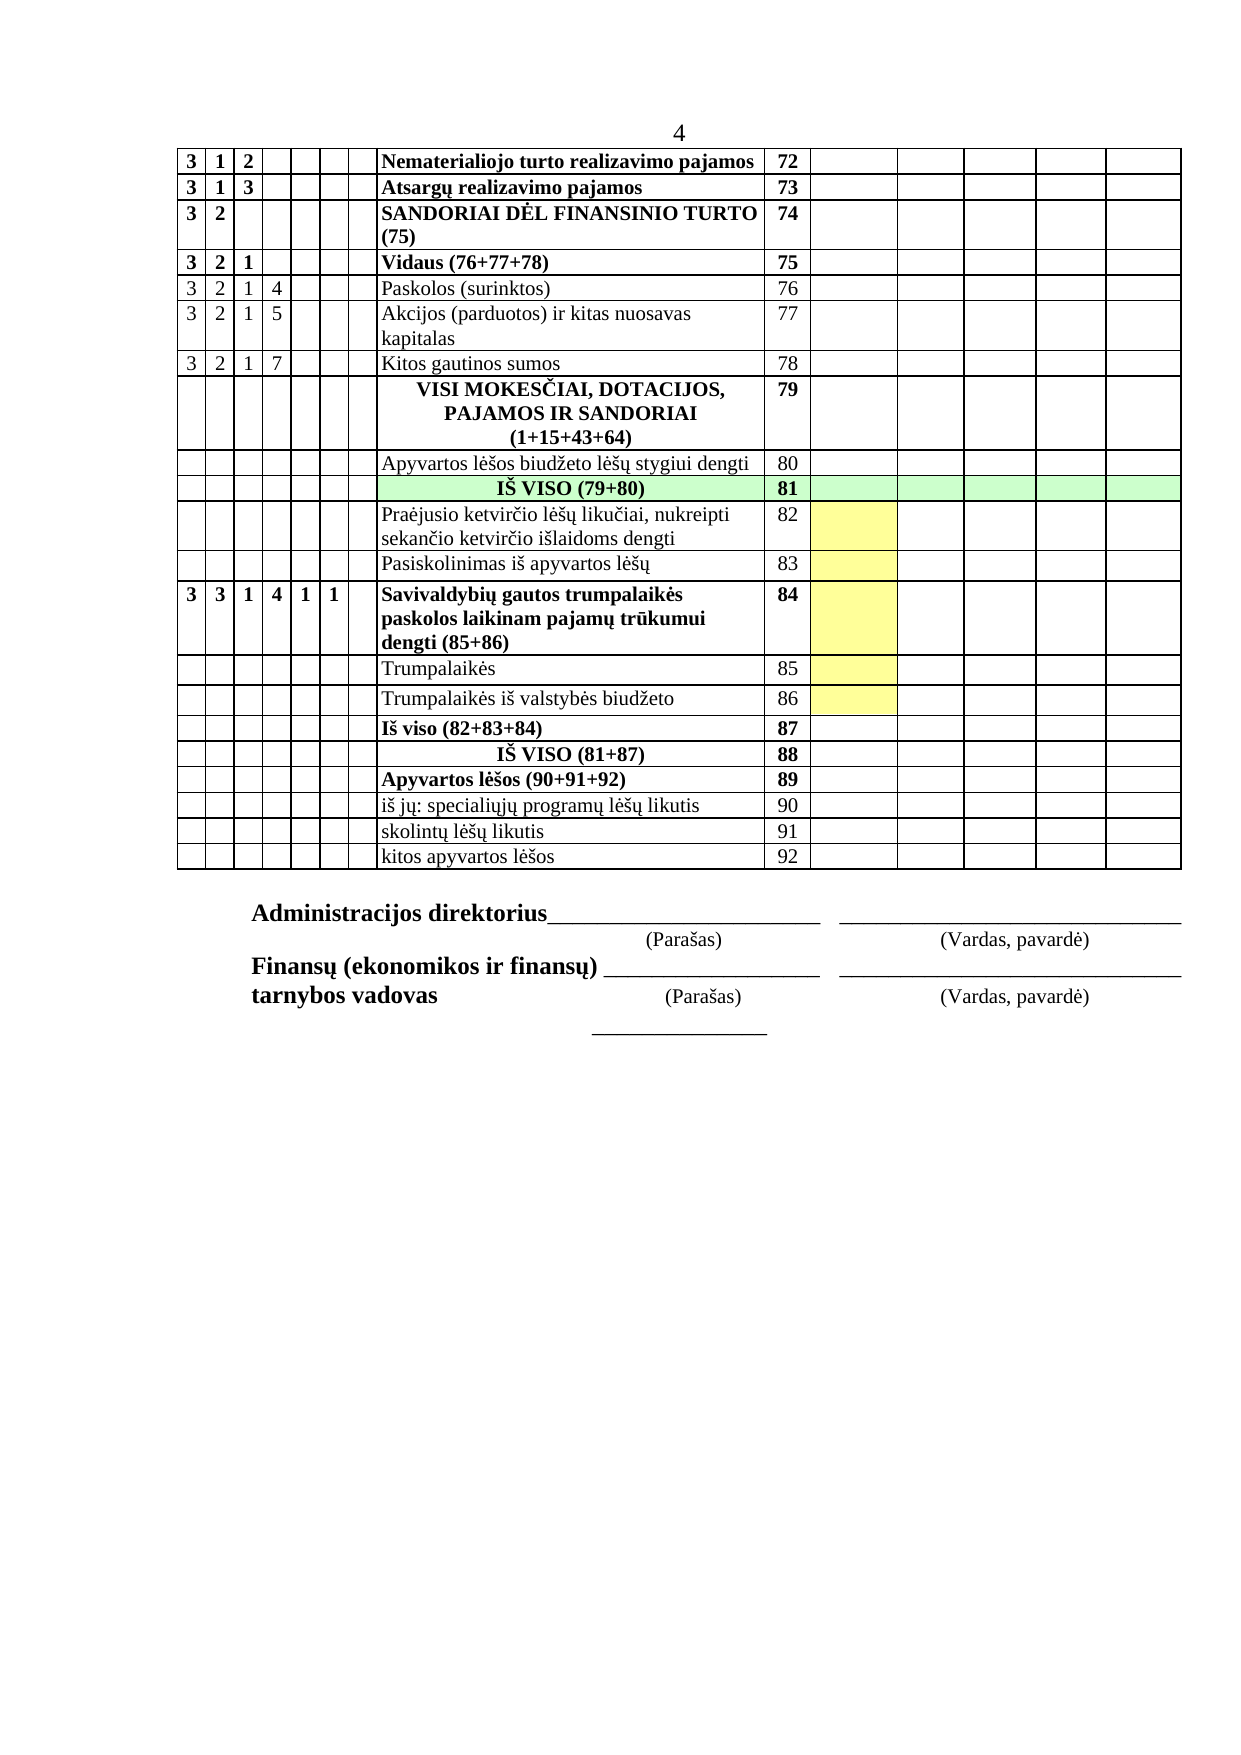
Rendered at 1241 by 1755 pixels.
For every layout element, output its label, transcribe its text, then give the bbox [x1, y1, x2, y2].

table_cell 80 [806, 451, 810, 474]
table_cell [344, 793, 348, 817]
table_cell [811, 451, 815, 474]
table_cell 73 [765, 175, 769, 199]
table_cell [1037, 582, 1105, 654]
table_cell [258, 716, 262, 740]
table_cell [206, 686, 233, 714]
table_cell 90 [806, 793, 810, 817]
table_cell [893, 351, 897, 375]
table_cell [898, 582, 963, 654]
table_cell [893, 175, 897, 199]
table_cell [258, 844, 262, 868]
table_cell 90 [765, 793, 769, 817]
table_cell [344, 149, 348, 173]
text ______________ [177, 1009, 1181, 1038]
table_cell [201, 742, 205, 766]
table_cell [235, 476, 262, 500]
table_cell [344, 250, 348, 274]
table_cell [1107, 656, 1180, 684]
table_cell 5 [263, 301, 290, 349]
table_cell 87 [806, 716, 810, 740]
table_cell [321, 377, 348, 449]
table_cell [344, 716, 348, 740]
table_cell [321, 301, 348, 349]
table_cell [201, 451, 205, 474]
table_cell [811, 250, 815, 274]
table_cell [263, 149, 267, 173]
table_cell 88 [806, 742, 810, 766]
table_cell 2 [206, 250, 210, 274]
table_cell [811, 175, 815, 199]
table_cell 72 [806, 149, 810, 173]
table_cell 76 [806, 276, 810, 300]
table_cell [811, 844, 815, 868]
table_cell 92 [765, 844, 769, 868]
table_cell [811, 793, 815, 817]
table_cell 3 [178, 201, 205, 248]
table_cell 3 [178, 582, 205, 654]
table_cell [811, 686, 897, 714]
table_cell [201, 819, 205, 843]
table_cell Trumpalaikės [378, 656, 764, 684]
table_cell [965, 686, 1035, 714]
table_cell [965, 551, 1035, 580]
table_cell [292, 201, 319, 248]
table_cell 81 [765, 476, 810, 500]
table_cell [965, 502, 1035, 550]
table_cell [811, 742, 815, 766]
table_cell [344, 819, 348, 843]
table_cell 82 [765, 502, 810, 550]
table_cell [965, 476, 1035, 500]
table_cell 3 [201, 175, 205, 199]
table_cell [321, 502, 348, 550]
table_cell [898, 377, 963, 449]
table_cell [201, 844, 205, 868]
text tarnybos vadovas (Parašas) (Vardas, pavardė) [177, 980, 1181, 1009]
table_cell [178, 686, 205, 714]
table_cell [811, 301, 897, 349]
table_cell [893, 250, 897, 274]
table_cell [321, 686, 348, 714]
table_cell [258, 767, 262, 791]
table_cell [206, 767, 210, 791]
table_cell [811, 502, 897, 550]
table_cell 4 [263, 582, 290, 654]
table_cell [893, 742, 897, 766]
table_cell 1 [235, 301, 262, 349]
table_cell [898, 686, 963, 714]
table_cell [344, 175, 348, 199]
table_cell [235, 686, 262, 714]
table_cell [321, 476, 348, 500]
table_cell 7 [263, 351, 267, 375]
table_cell 76 [765, 276, 769, 300]
table_cell 3 [258, 175, 262, 199]
table_cell [206, 551, 233, 580]
table_cell 73 [806, 175, 810, 199]
table_cell 3 [201, 250, 205, 274]
table_cell [349, 656, 376, 684]
table_cell [321, 656, 348, 684]
table_cell [898, 656, 963, 684]
table_cell [206, 502, 233, 550]
table_cell [201, 767, 205, 791]
table_cell [292, 686, 319, 714]
table_cell [235, 502, 262, 550]
table_cell [811, 276, 815, 300]
table_cell 78 [765, 351, 769, 375]
table_cell [811, 819, 815, 843]
table_cell [201, 793, 205, 817]
table_cell [344, 451, 348, 474]
table_cell [292, 476, 319, 500]
table_cell 77 [765, 301, 810, 349]
table_cell [178, 502, 205, 550]
table_cell [206, 377, 233, 449]
table_cell 72 [765, 149, 769, 173]
table_cell [811, 551, 897, 580]
table_cell 86 [765, 686, 810, 714]
table_cell [178, 476, 205, 500]
table_cell [263, 767, 267, 791]
table_cell 79 [765, 377, 810, 449]
table_cell 4 [263, 276, 267, 300]
table_cell 2 [206, 201, 233, 248]
table_cell 3 [201, 351, 205, 375]
table_cell 74 [765, 201, 810, 248]
text Administracijos direktorius [177, 898, 1181, 927]
table_cell [344, 742, 348, 766]
table_cell [206, 476, 233, 500]
table_cell [965, 582, 1035, 654]
table_cell 2 [206, 351, 210, 375]
table_cell 78 [806, 351, 810, 375]
table_cell [1107, 582, 1180, 654]
table_cell Trumpalaikės iš valstybės biudžeto [378, 686, 764, 714]
table_cell [258, 742, 262, 766]
table_cell [263, 656, 290, 684]
table_cell 1 [206, 149, 210, 173]
table_cell 89 [806, 767, 810, 791]
table_cell [898, 502, 963, 550]
table_cell [263, 819, 267, 843]
table_cell 80 [765, 451, 769, 474]
table_cell [1107, 476, 1180, 500]
table_cell [263, 201, 290, 248]
table_cell [811, 656, 897, 684]
table_cell [263, 742, 267, 766]
table_cell [898, 551, 963, 580]
table_cell 75 [806, 250, 810, 274]
table_cell 88 [765, 742, 769, 766]
table_cell [263, 551, 290, 580]
table_cell [206, 844, 210, 868]
table_cell 87 [765, 716, 769, 740]
table_cell [263, 793, 267, 817]
table_cell 1 [206, 175, 210, 199]
table_cell [965, 301, 1035, 349]
table_cell [178, 551, 205, 580]
table_cell [344, 844, 348, 868]
table_cell [292, 656, 319, 684]
table_cell 84 [765, 582, 810, 654]
table_cell [349, 377, 376, 449]
table_cell 85 [765, 656, 810, 684]
table_cell [292, 551, 319, 580]
table_cell [811, 767, 815, 791]
table_cell 89 [765, 767, 769, 791]
table_cell [235, 656, 262, 684]
table_cell [1107, 686, 1180, 714]
table_cell [811, 201, 897, 248]
table_cell [893, 844, 897, 868]
table_cell [1037, 301, 1105, 349]
table_cell 2 [206, 301, 233, 349]
table_cell [965, 377, 1035, 449]
table_cell [811, 149, 815, 173]
table_cell 1 [258, 250, 262, 274]
table_cell 75 [765, 250, 769, 274]
table_cell [292, 301, 319, 349]
table_cell [178, 377, 205, 449]
table_cell Pasiskolinimas iš apyvartos lėšų [378, 551, 764, 580]
table_cell [1037, 686, 1105, 714]
table_cell 3 [178, 301, 205, 349]
table_cell [235, 377, 262, 449]
table_cell [263, 451, 267, 474]
table_cell [965, 656, 1035, 684]
table_cell [349, 476, 376, 500]
table_cell [206, 819, 210, 843]
table_cell [263, 476, 290, 500]
table_cell [206, 742, 210, 766]
table_cell [1107, 551, 1180, 580]
table_cell [1037, 476, 1105, 500]
table_cell [1107, 201, 1180, 248]
table_cell [263, 175, 267, 199]
table_cell [263, 716, 267, 740]
table_cell [344, 276, 348, 300]
table_cell [1037, 551, 1105, 580]
table_cell [893, 149, 897, 173]
table_cell [263, 377, 290, 449]
table_cell [1107, 377, 1180, 449]
table_cell [201, 716, 205, 740]
table_cell 91 [806, 819, 810, 843]
table_cell 83 [765, 551, 810, 580]
table_cell [811, 351, 815, 375]
table_cell [898, 301, 963, 349]
table_cell [349, 301, 376, 349]
table_cell [893, 716, 897, 740]
table_cell [349, 686, 376, 714]
table_cell [893, 276, 897, 300]
table_cell [258, 451, 262, 474]
table_cell [263, 502, 290, 550]
table_cell [349, 582, 376, 654]
text Finansų (ekonomikos ir finansų) [177, 951, 1181, 980]
table_cell 2 [258, 149, 262, 173]
table_cell [344, 767, 348, 791]
table_cell [893, 451, 897, 474]
table_cell 3 [206, 582, 233, 654]
table_cell [349, 551, 376, 580]
table_cell [263, 686, 290, 714]
table_cell 1 [235, 582, 262, 654]
table_cell [206, 716, 210, 740]
table_cell [321, 551, 348, 580]
table_cell [811, 377, 897, 449]
table_cell [349, 502, 376, 550]
table_cell [292, 377, 319, 449]
table_cell [344, 351, 348, 375]
table_cell [235, 551, 262, 580]
table_cell [349, 201, 376, 248]
table_cell 2 [206, 276, 210, 300]
table_cell 92 [806, 844, 810, 868]
table_cell [206, 793, 210, 817]
table_cell [893, 767, 897, 791]
table_cell [258, 819, 262, 843]
table_cell [965, 201, 1035, 248]
table_cell 91 [765, 819, 769, 843]
table_cell 3 [201, 276, 205, 300]
table_cell [893, 793, 897, 817]
table_cell [1107, 502, 1180, 550]
table_cell 1 [292, 582, 319, 654]
table_cell 1 [258, 351, 262, 375]
table_cell 1 [321, 582, 348, 654]
table_cell [1037, 502, 1105, 550]
table_cell 3 [201, 149, 205, 173]
table_cell [811, 582, 897, 654]
table_cell [1037, 201, 1105, 248]
table_cell [235, 201, 262, 248]
table_cell [178, 656, 205, 684]
table_cell [206, 451, 210, 474]
table_cell [811, 476, 897, 500]
table_cell [206, 656, 233, 684]
table_cell [1107, 301, 1180, 349]
table_cell [898, 201, 963, 248]
table_cell 1 [258, 276, 262, 300]
table_cell [292, 502, 319, 550]
table_cell [321, 201, 348, 248]
table_cell [893, 819, 897, 843]
table_cell [1037, 656, 1105, 684]
table_cell [811, 716, 815, 740]
table_cell [1037, 377, 1105, 449]
table_cell [263, 250, 267, 274]
table_cell IŠ VISO (79+80) [378, 476, 764, 500]
table_cell [263, 844, 267, 868]
table_cell [898, 476, 963, 500]
text (Parašas) (Vardas, pavardė) [533, 927, 1181, 951]
table_cell [258, 793, 262, 817]
